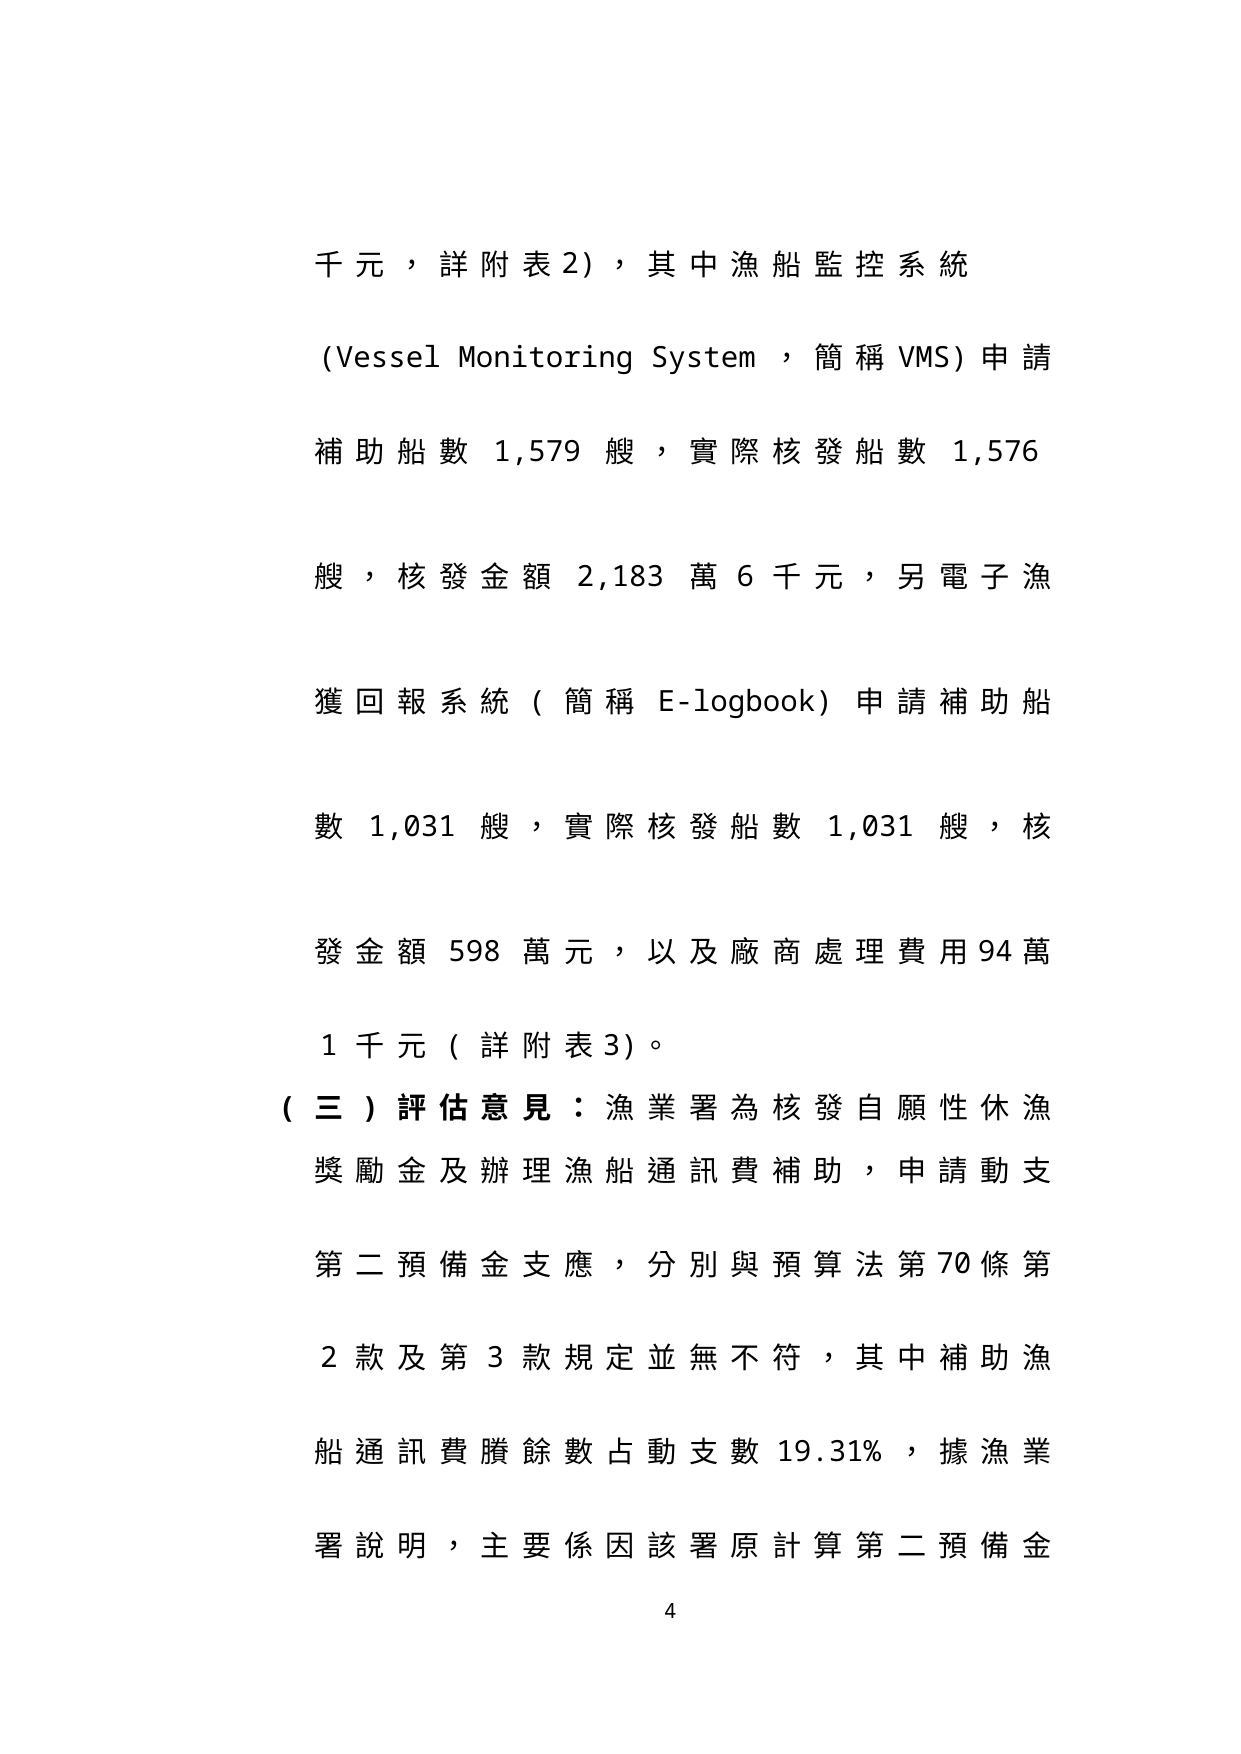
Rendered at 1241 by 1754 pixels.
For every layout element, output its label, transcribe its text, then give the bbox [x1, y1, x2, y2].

text (三)評估意見：漁業署為核發自願性休漁獎勵金及辦理漁船通訊費補助，申請動支第二預備金支應，分別與預算法第70條第2款及第3款規定並無不符，其中補助漁船通訊費賸餘數占動支數19.31%，據漁業署說明，主要係因該署原計算第二預備金 [242, 1064, 1058, 1564]
text 千元，詳附表2)，其中漁船監控系統(Vessel Monitoring System，簡稱VMS)申請補助船數1,579艘，實際核發船數1,576艘，核發金額2,183萬6千元，另電子漁獲回報系統(簡稱E-logbook)申請補助船數1,031艘，實際核發船數1,031艘，核發金額598萬元，以及廠商處理費用94萬1千元(詳附表3)。 [271, 189, 1058, 1064]
